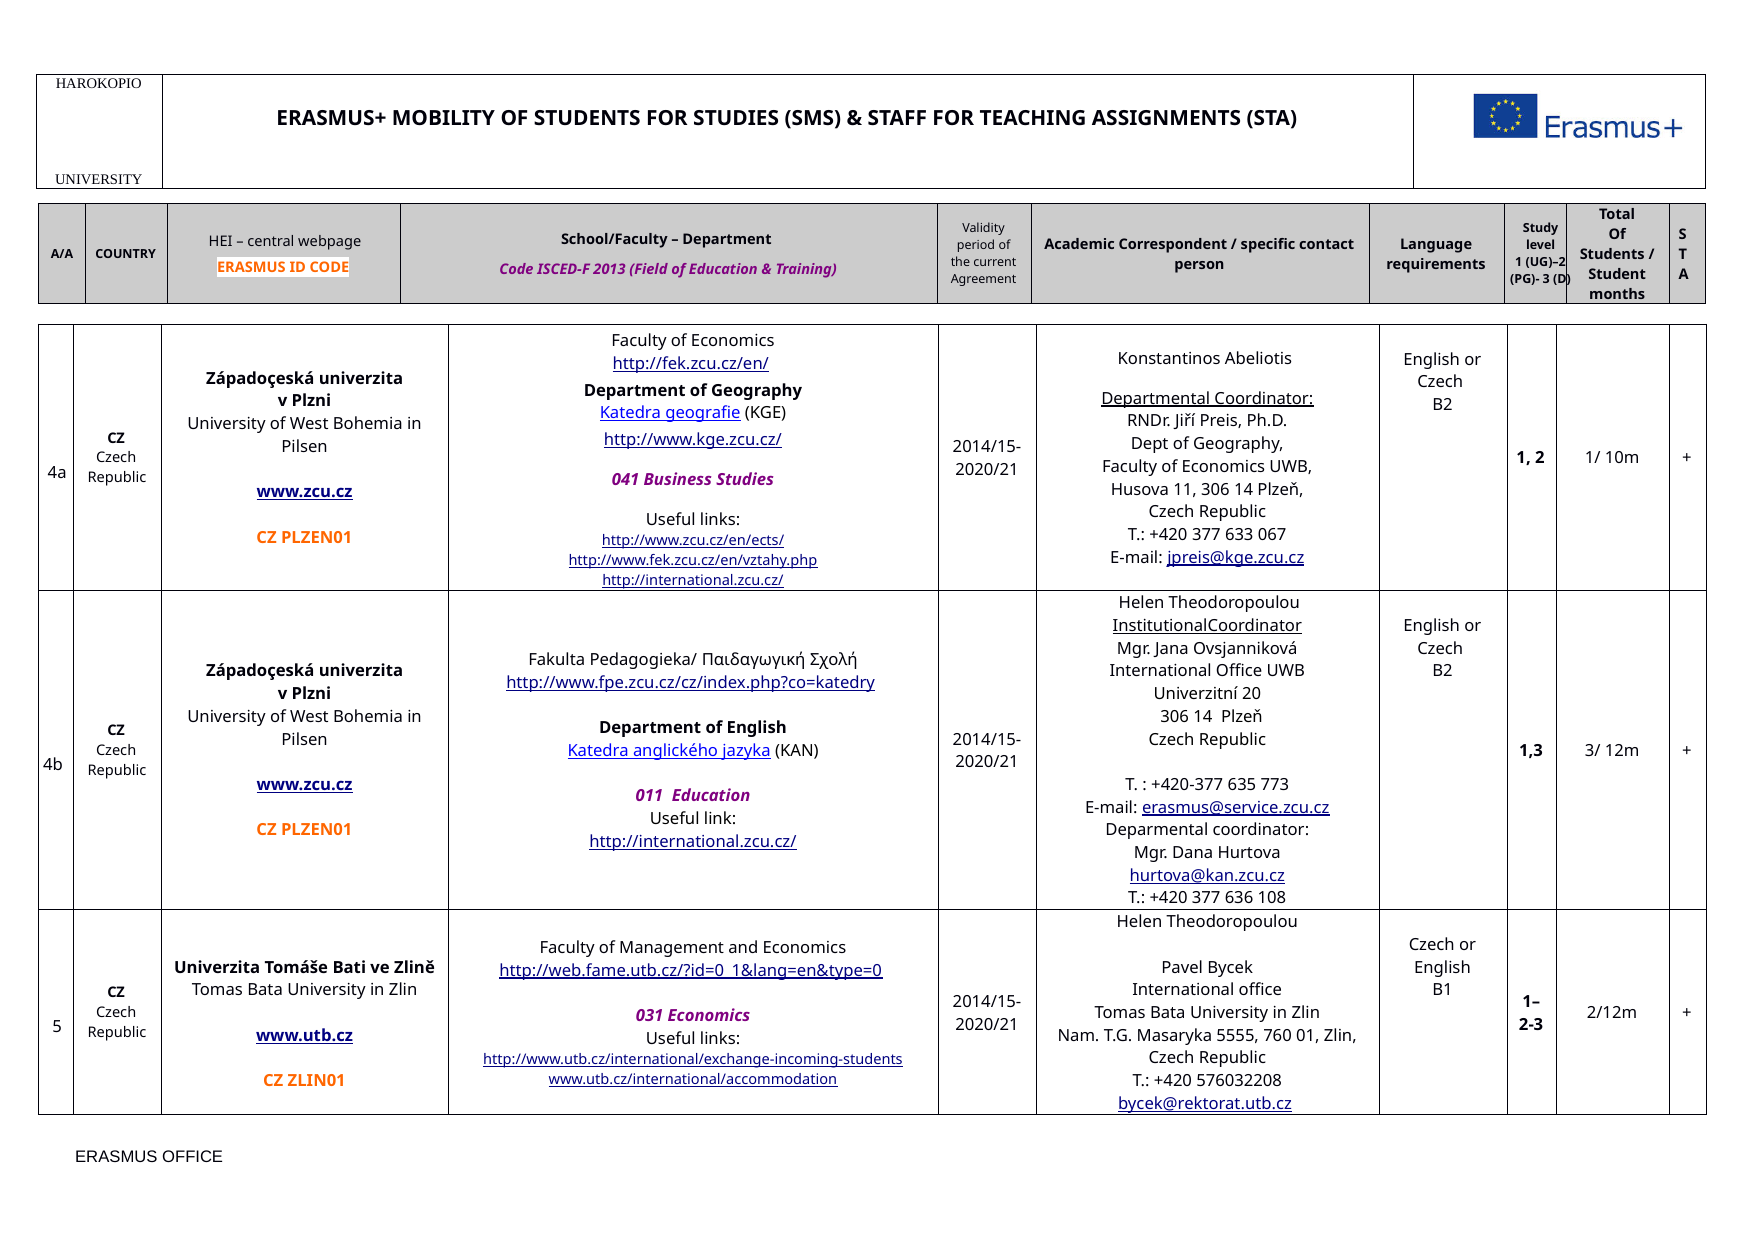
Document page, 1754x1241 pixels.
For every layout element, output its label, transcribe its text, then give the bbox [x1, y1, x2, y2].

table_cell 1–2-3 [1508, 910, 1556, 1114]
table_cell 2014/15- 2020/21 [939, 910, 1036, 1114]
table_cell 2014/15- 2020/21 [939, 591, 1036, 909]
table_cell Faculty of Economics http://fek.zcu.cz/en/ Department of Geography Katedra geografie (KGE) http://www.kge.zcu.cz/ 041 Business Studies Useful links: http://www.zcu.cz/en/ects/ http://www.fek.zcu.cz/en/vztahy.php http://international.zcu.cz/ [449, 325, 938, 590]
table_cell 3/ 12m [1557, 591, 1669, 909]
table_cell CZ Czech Republic [74, 910, 161, 1114]
table_cell Helen Theodoropoulou InstitutionalCoordinator Mgr. Jana Ovsjanniková International Office UWB Univerzitní 20 306 14 Plzeň Czech Republic T. : +420-377 635 773 E-mail: erasmus@service.zcu.cz Deparmental coordinator: Mgr. Dana Hurtova hurtova@kan.zcu.cz T.: +420 377 636 108 [1037, 591, 1379, 909]
table_cell English or Czech B2 [1380, 591, 1507, 909]
table_cell 1, 2 [1508, 325, 1556, 590]
table_cell + [1670, 591, 1706, 909]
table_cell Konstantinos Abeliotis Departmental Coordinator: RNDr. Jiří Preis, Ph.D. Dept of Geography, Faculty of Economics UWB, Husova 11, 306 14 Plzeň, Czech Republic T.: +420 377 633 067 E-mail: jpreis@kge.zcu.cz [1037, 325, 1379, 590]
picture [1463, 75, 1695, 167]
table_cell 2/12m [1557, 910, 1669, 1114]
table_cell Fakulta Pedagogieka/ Παιδαγωγική Σχολή http://www.fpe.zcu.cz/cz/index.php?co=katedry Department of English Katedra anglického jazyka (KAN) 011 Education Useful link: http://international.zcu.cz/ [449, 591, 938, 909]
table_cell Faculty of Management and Economics http://web.fame.utb.cz/?id=0_1&lang=en&type=0 031 Economics Useful links: http://www.utb.cz/international/exchange-incoming-students www.utb.cz/international/accommodation [449, 910, 938, 1114]
table_cell Univerzita Tomáše Bati ve Zlině Tomas Bata University in Zlin www.utb.cz CZ ZLIN01 [162, 910, 448, 1114]
table_cell English or Czech B2 [1380, 325, 1507, 590]
table_cell Helen Theodoropoulou Pavel Bycek International office Tomas Bata University in Zlin Nam. T.G. Masaryka 5555, 760 01, Zlin, Czech Republic T.: +420 576032208 bycek@rektorat.utb.cz [1037, 910, 1379, 1114]
table_cell CZ Czech Republic [74, 325, 161, 590]
table_cell Západoçeská univerzita v Plzni University of West Bohemia in Pilsen www.zcu.cz CZ PLZEN01 [162, 325, 448, 590]
table_cell 4a [39, 325, 73, 590]
table_cell 4b [39, 591, 73, 909]
table_cell Czech or English B1 [1380, 910, 1507, 1114]
table_cell Západoçeská univerzita v Plzni University of West Bohemia in Pilsen www.zcu.cz CZ PLZEN01 [162, 591, 448, 909]
table_cell + [1670, 910, 1706, 1114]
table_cell 1/ 10m [1557, 325, 1669, 590]
table_cell CZ Czech Republic [74, 591, 161, 909]
table_cell 5 [39, 910, 73, 1114]
table_cell + [1670, 325, 1706, 590]
table_cell 1,3 [1508, 591, 1556, 909]
table_cell 2014/15- 2020/21 [939, 325, 1036, 590]
